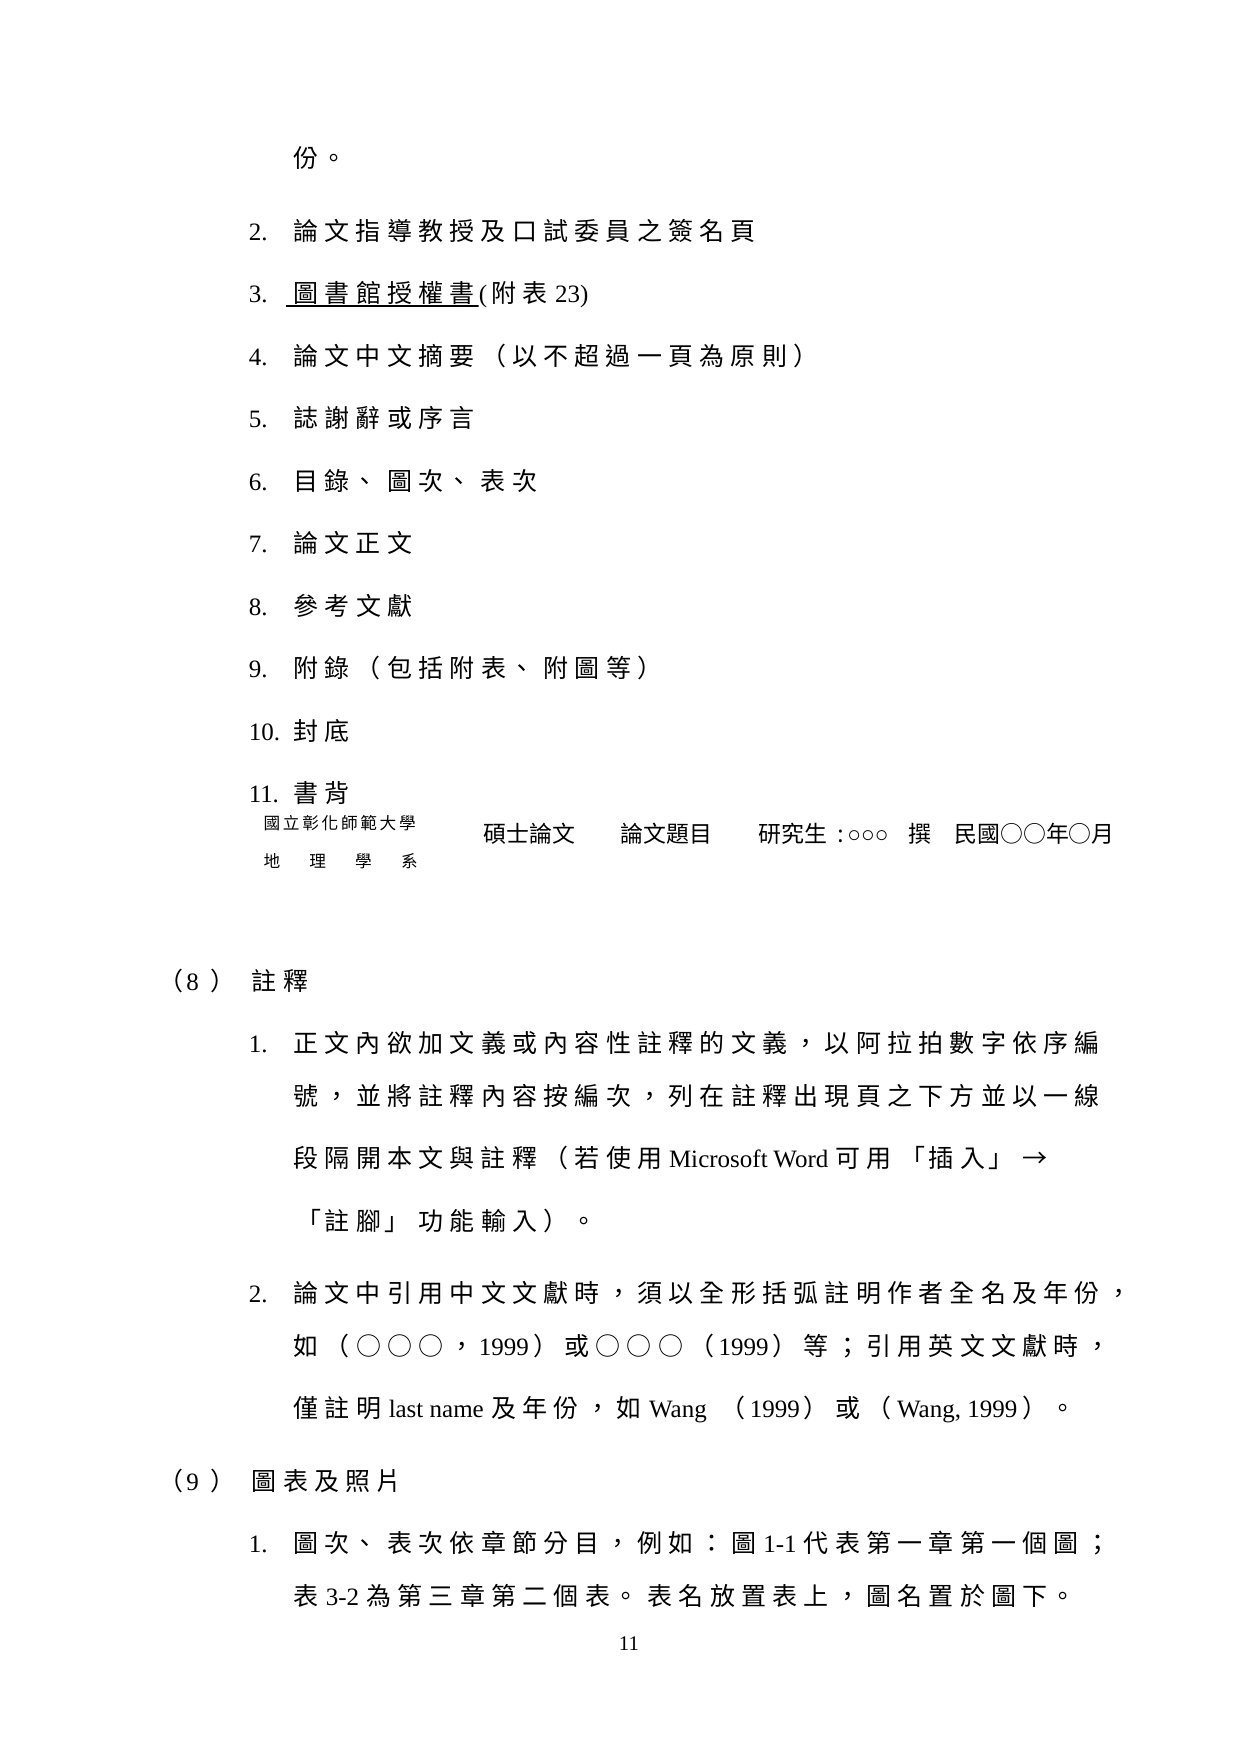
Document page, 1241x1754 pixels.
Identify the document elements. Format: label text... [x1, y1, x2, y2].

list 誌謝辭或序言 [248, 365, 1103, 427]
list 目錄、圖次、表次 [248, 427, 1103, 490]
list 書背 [248, 740, 1103, 802]
list 中文封面：論文封面日期固定為1月(第1學期畢業)或6月(第2學期畢業)，惟符合學則第72條規定提早畢業之研究生，得以通過學位考試並完成論文修改畢業離校之月份登載封面月份。 [248, 115, 1103, 177]
list 封底 [248, 677, 1103, 740]
list 正文內欲加文義或內容性註釋的文義，以阿拉拍數字依序編號，並將註釋內容按編次，列在註釋出現頁之下方並以一線段隔開本文與註釋（若使用Microsoft Word可用「插入」→「註腳」功能輸入）。 [248, 990, 1103, 1240]
list 附錄（包括附表、附圖等） [248, 615, 1103, 677]
list 參考文獻 [248, 552, 1103, 615]
list 圖表及照片 [42, 1427, 1103, 1490]
list 圖書館授權書(附表23) [248, 240, 1103, 302]
list 論文中文摘要（以不超過一頁為原則） [248, 302, 1103, 365]
list 論文正文 [248, 490, 1103, 552]
list 論文指導教授及口試委員之簽名頁 [248, 177, 1103, 240]
list 註釋 [42, 927, 1103, 990]
list 圖次、表次依章節分目，例如：圖1-1代表第一章第一個圖；表3-2為第三章第二個表。表名放置表上，圖名置於圖下。 [248, 1490, 1103, 1615]
list 論文中引用中文文獻時，須以全形括弧註明作者全名及年份，如（○○○，1999）或○○○（1999）等；引用英文文獻時，僅註明last name及年份，如Wang （1999）或（Wang, 1999）。 [248, 1240, 1103, 1427]
